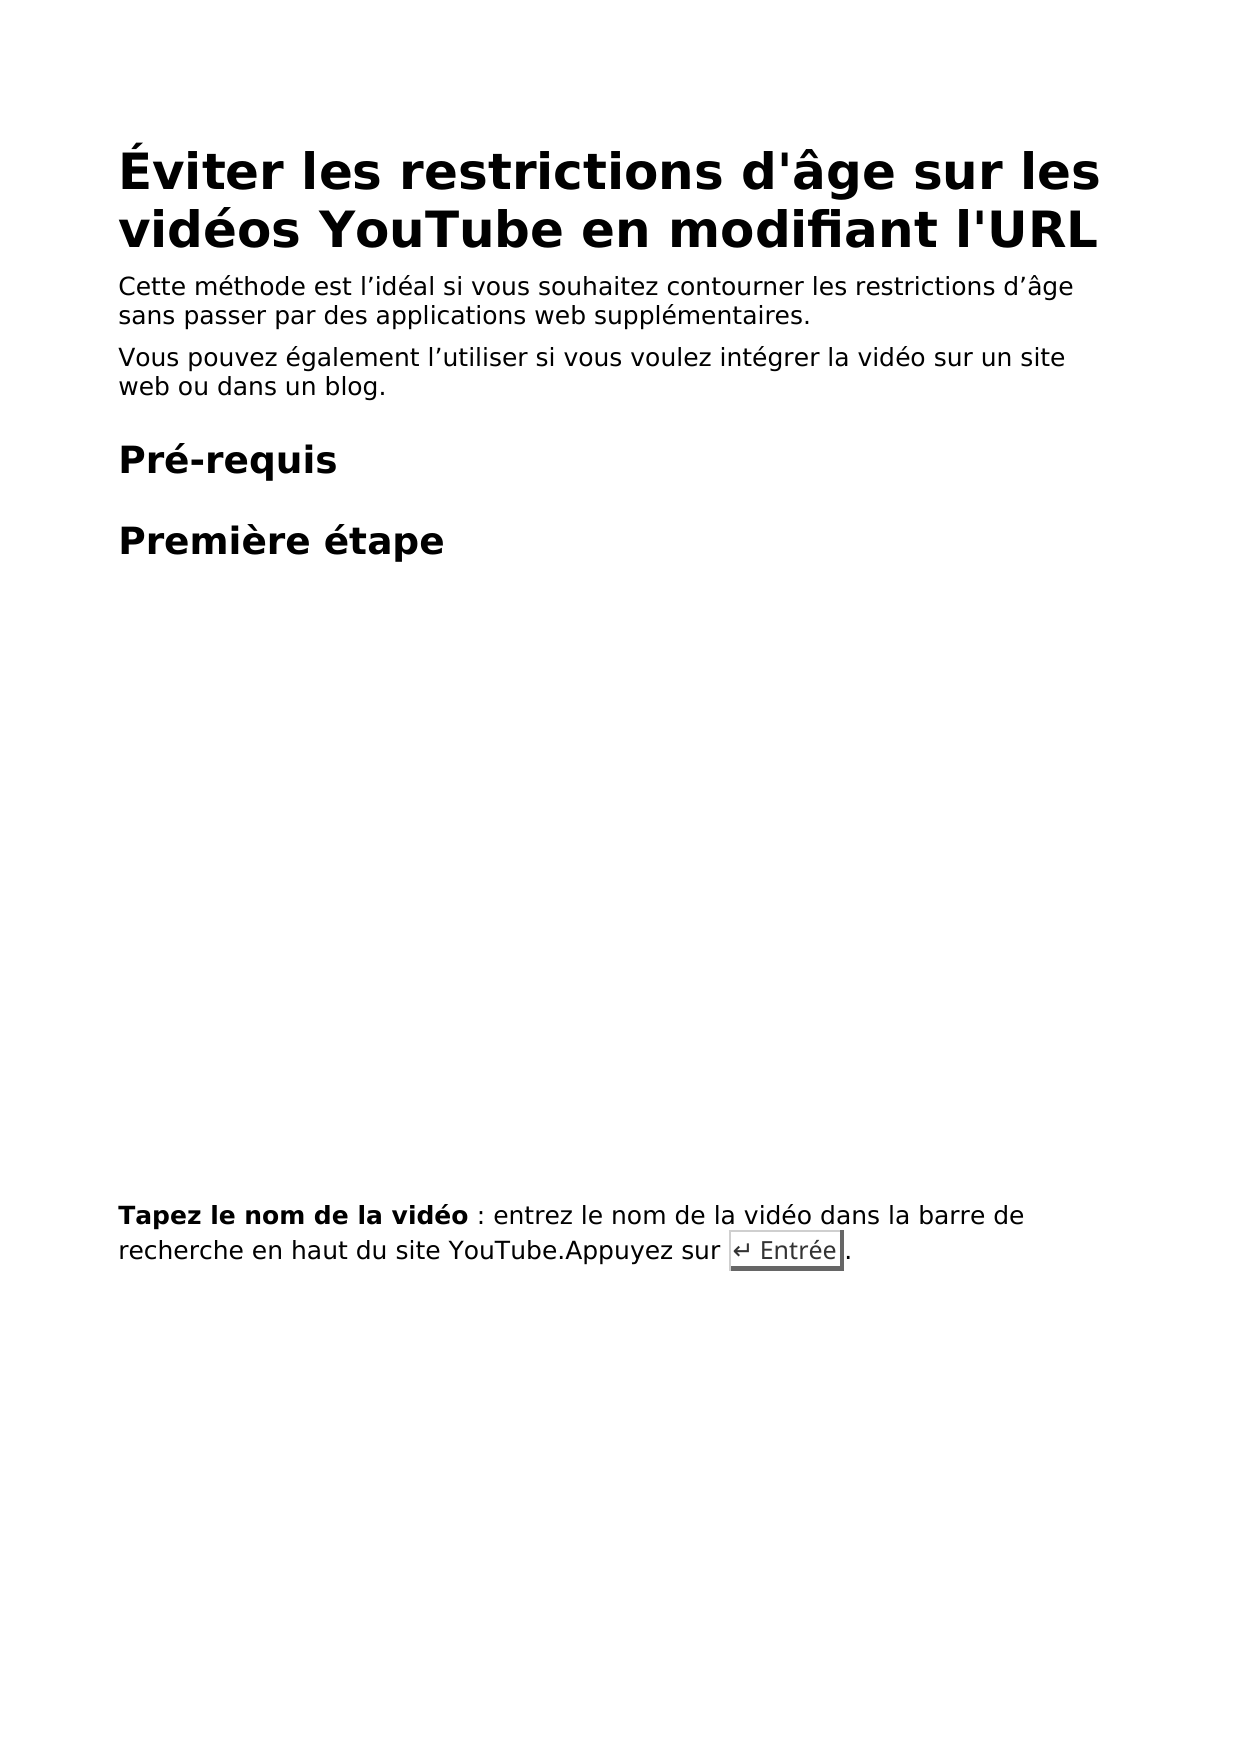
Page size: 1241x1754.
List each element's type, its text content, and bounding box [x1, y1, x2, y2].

text Vous pouvez également l’utiliser si vous voulez intégrer la vidéo sur un site web ou dans un blog. [118, 343, 1122, 401]
text Tapez le nom de la vidéo : entrez le nom de la vidéo dans la barre de recherche en haut du site YouTube.Appuyez sur ↵ Entrée. [118, 576, 1122, 1271]
subtitle Éviter les restrictions d'âge sur les vidéos YouTube en modifiant l'URL [118, 143, 1122, 259]
text Cette méthode est l’idéal si vous souhaitez contourner les restrictions d’âge sans passer par des applications web supplémentaires. [118, 272, 1122, 330]
subtitle Première étape [118, 520, 1122, 563]
subtitle Pré-requis [118, 439, 1122, 482]
